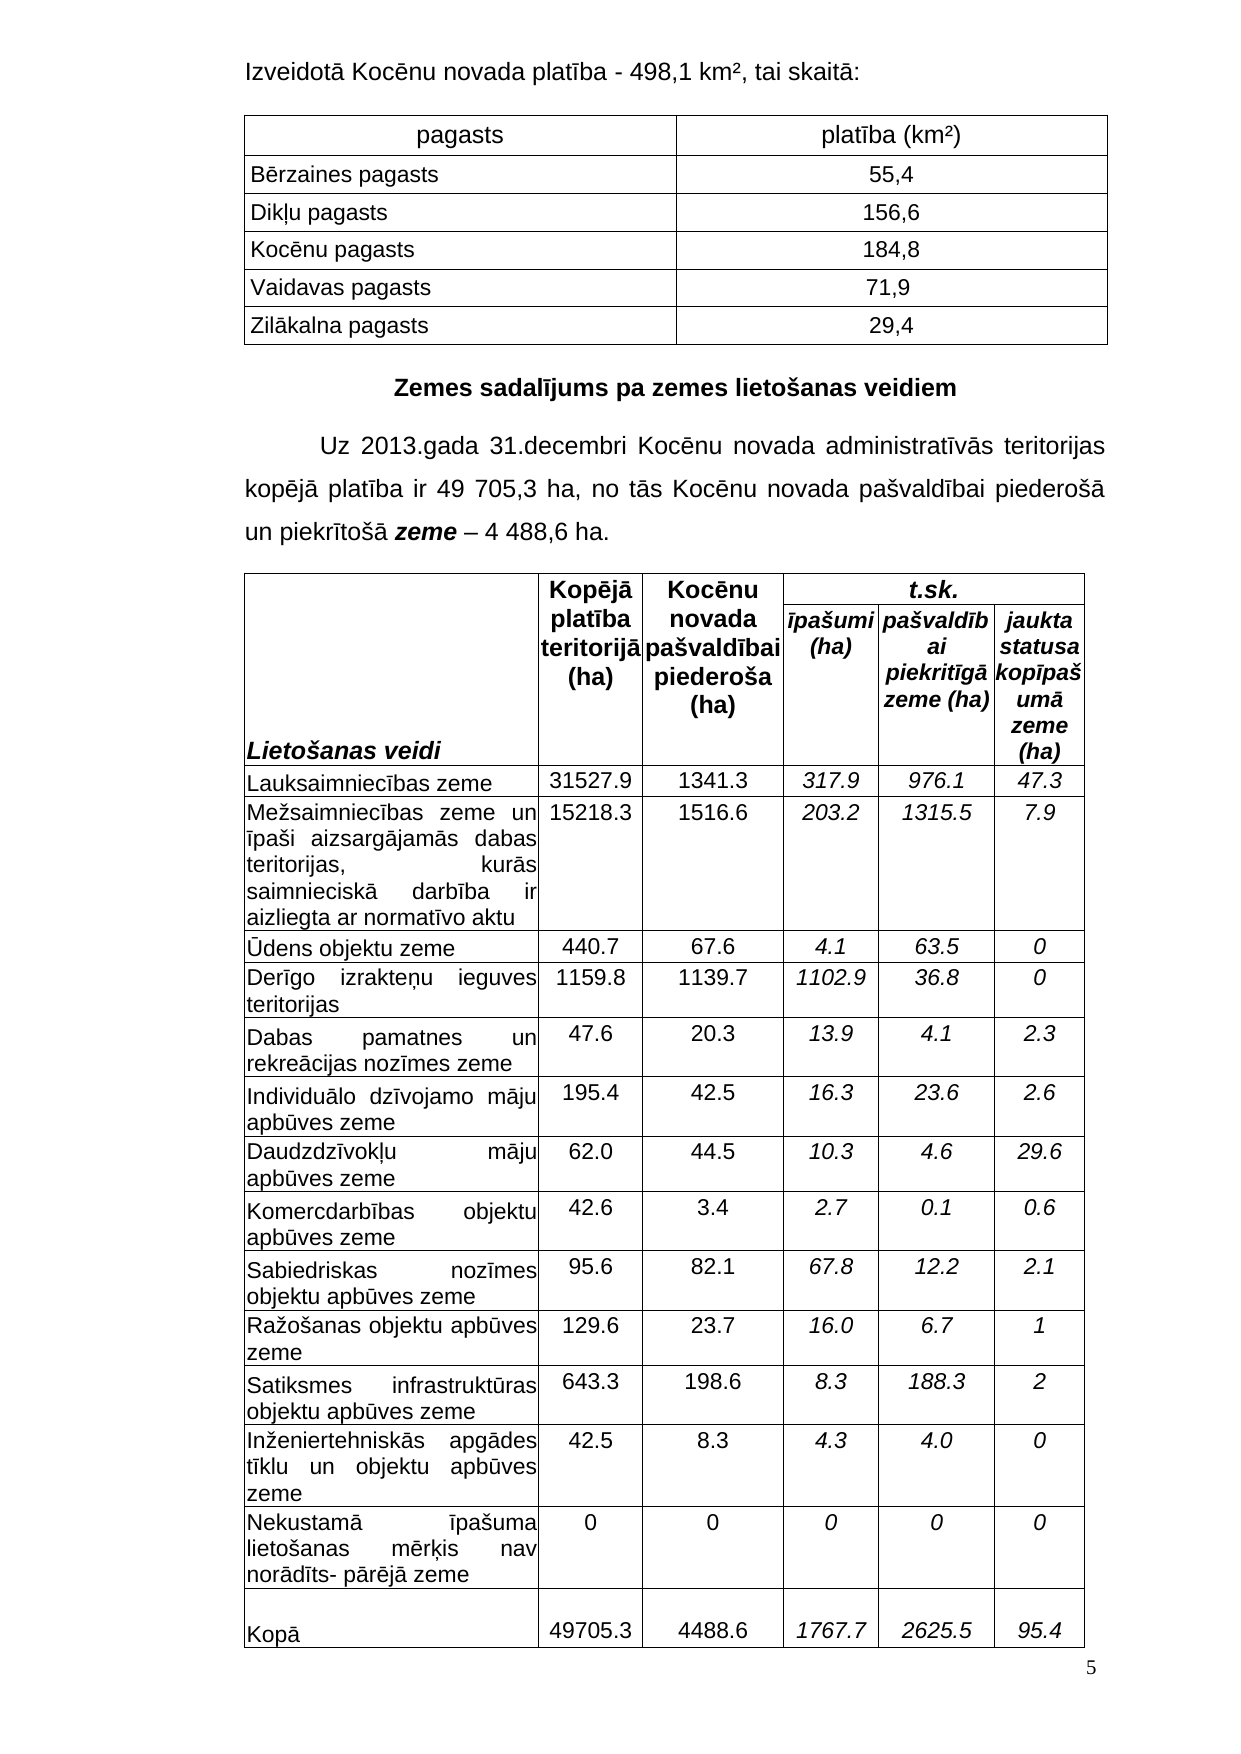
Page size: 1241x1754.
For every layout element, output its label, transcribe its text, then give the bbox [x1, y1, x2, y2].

table_header Lietošanas veidi [245, 574, 538, 765]
table_cell 7.9 [995, 797, 1084, 930]
table_header t.sk. [784, 574, 1084, 604]
table_cell 0 [995, 931, 1084, 962]
table_cell 47.3 [995, 766, 1084, 796]
text Uz 2013.gada 31.decembri Kocēnu novada administratīvās teritorijas kopējā platība ir 49 705,3 ha, no tās Kocēnu novada pašvaldībai piederošā un piekrītošā zeme – 4 488,6 ha. [244, 431, 1107, 546]
table_cell 2 [995, 1366, 1084, 1424]
table_cell 6.7 [879, 1311, 994, 1365]
table_cell Kocēnu pagasts [245, 232, 676, 268]
table_cell 20.3 [643, 1018, 783, 1076]
table_cell 0 [784, 1507, 878, 1588]
table_cell 440.7 [539, 931, 642, 962]
table_cell 184,8 [677, 232, 1107, 268]
table_cell Bērzaines pagasts [245, 156, 676, 193]
table_cell 63.5 [879, 931, 994, 962]
table_cell 0 [995, 1507, 1084, 1588]
text Izveidotā Kocēnu novada platība - 498,1 km², tai skaitā: [244, 57, 1107, 86]
table_cell Lauksaimniecības zeme [245, 766, 538, 796]
table_cell 0 [643, 1507, 783, 1588]
table_cell 42.6 [539, 1192, 642, 1250]
table_cell pašvaldībai piekritīgā zeme (ha) [879, 605, 994, 765]
table_cell 42.5 [643, 1077, 783, 1136]
table_cell 95.4 [995, 1589, 1084, 1647]
table_cell 195.4 [539, 1077, 642, 1136]
table_cell 317.9 [784, 766, 878, 796]
table_cell 0.6 [995, 1192, 1084, 1250]
table_cell Zilākalna pagasts [245, 307, 676, 344]
table_cell 198.6 [643, 1366, 783, 1424]
text Zemes sadalījums pa zemes lietošanas veidiem [244, 373, 1107, 402]
table_cell 62.0 [539, 1137, 642, 1191]
table_cell 8.3 [643, 1425, 783, 1506]
table_cell īpašumi (ha) [784, 605, 878, 765]
table_cell 23.6 [879, 1077, 994, 1136]
table_header platība (km²) [677, 116, 1107, 155]
table_cell Dabas pamatnes un rekreācijas nozīmes zeme [245, 1018, 538, 1076]
table_cell 1139.7 [643, 963, 783, 1017]
table_cell 49705.3 [539, 1589, 642, 1647]
table_cell Ražošanas objektu apbūves zeme [245, 1311, 538, 1365]
table_header Kocēnu novada pašvaldībai piederoša (ha) [643, 574, 783, 765]
table_cell 0 [879, 1507, 994, 1588]
table_cell 0 [995, 963, 1084, 1017]
table_cell 10.3 [784, 1137, 878, 1191]
table_cell 4.6 [879, 1137, 994, 1191]
table_cell Daudzdzīvokļu māju apbūves zeme [245, 1137, 538, 1191]
table_cell 29,4 [677, 307, 1107, 344]
table_cell Nekustamā īpašuma lietošanas mērķis nav norādīts- pārējā zeme [245, 1507, 538, 1588]
table_cell 23.7 [643, 1311, 783, 1365]
table_cell 16.3 [784, 1077, 878, 1136]
table_cell 203.2 [784, 797, 878, 930]
table_cell 1 [995, 1311, 1084, 1365]
table_cell Vaidavas pagasts [245, 270, 676, 306]
table_cell 8.3 [784, 1366, 878, 1424]
table_cell 1315.5 [879, 797, 994, 930]
table_cell 67.8 [784, 1251, 878, 1310]
table_cell 12.2 [879, 1251, 994, 1310]
table_header pagasts [245, 116, 676, 155]
table_cell Derīgo izrakteņu ieguves teritorijas [245, 963, 538, 1017]
table_cell 15218.3 [539, 797, 642, 930]
table_cell 71,9 [677, 270, 1107, 306]
table_cell Dikļu pagasts [245, 194, 676, 231]
table_cell 0 [539, 1507, 642, 1588]
table_cell 4488.6 [643, 1589, 783, 1647]
table_cell 4.1 [784, 931, 878, 962]
table_cell 3.4 [643, 1192, 783, 1250]
table_cell 44.5 [643, 1137, 783, 1191]
table_cell 13.9 [784, 1018, 878, 1076]
table_cell Komercdarbības objektu apbūves zeme [245, 1192, 538, 1250]
table_cell 2.1 [995, 1251, 1084, 1310]
table_cell 31527.9 [539, 766, 642, 796]
table_cell 47.6 [539, 1018, 642, 1076]
table_cell 1159.8 [539, 963, 642, 1017]
table_cell 643.3 [539, 1366, 642, 1424]
table_cell 42.5 [539, 1425, 642, 1506]
table_cell 55,4 [677, 156, 1107, 193]
table_cell 2.6 [995, 1077, 1084, 1136]
table_cell 82.1 [643, 1251, 783, 1310]
table_cell 1341.3 [643, 766, 783, 796]
table_cell 2.3 [995, 1018, 1084, 1076]
table_cell 2625.5 [879, 1589, 994, 1647]
table_cell 95.6 [539, 1251, 642, 1310]
table_cell 16.0 [784, 1311, 878, 1365]
table_cell 4.3 [784, 1425, 878, 1506]
table_header Kopējā platība teritorijā (ha) [539, 574, 642, 765]
table_cell Kopā [245, 1589, 538, 1647]
table_cell Sabiedriskas nozīmes objektu apbūves zeme [245, 1251, 538, 1310]
table_cell 188.3 [879, 1366, 994, 1424]
table_cell 1102.9 [784, 963, 878, 1017]
table_cell 1516.6 [643, 797, 783, 930]
table_cell 0 [995, 1425, 1084, 1506]
table_cell 0.1 [879, 1192, 994, 1250]
table_cell Inženiertehniskās apgādes tīklu un objektu apbūves zeme [245, 1425, 538, 1506]
table_cell Ūdens objektu zeme [245, 931, 538, 962]
table_cell Mežsaimniecības zeme un īpaši aizsargājamās dabas teritorijas, kurās saimnieciskā darbība ir aizliegta ar normatīvo aktu [245, 797, 538, 930]
table_cell 67.6 [643, 931, 783, 962]
table_cell Individuālo dzīvojamo māju apbūves zeme [245, 1077, 538, 1136]
table_cell 29.6 [995, 1137, 1084, 1191]
table_cell 976.1 [879, 766, 994, 796]
table_cell 2.7 [784, 1192, 878, 1250]
table_cell Satiksmes infrastruktūras objektu apbūves zeme [245, 1366, 538, 1424]
table_cell 156,6 [677, 194, 1107, 231]
table_cell 129.6 [539, 1311, 642, 1365]
table_cell 1767.7 [784, 1589, 878, 1647]
table_cell 36.8 [879, 963, 994, 1017]
table_cell jaukta statusa kopīpašumā zeme (ha) [995, 605, 1084, 765]
table_cell 4.0 [879, 1425, 994, 1506]
table_cell 4.1 [879, 1018, 994, 1076]
